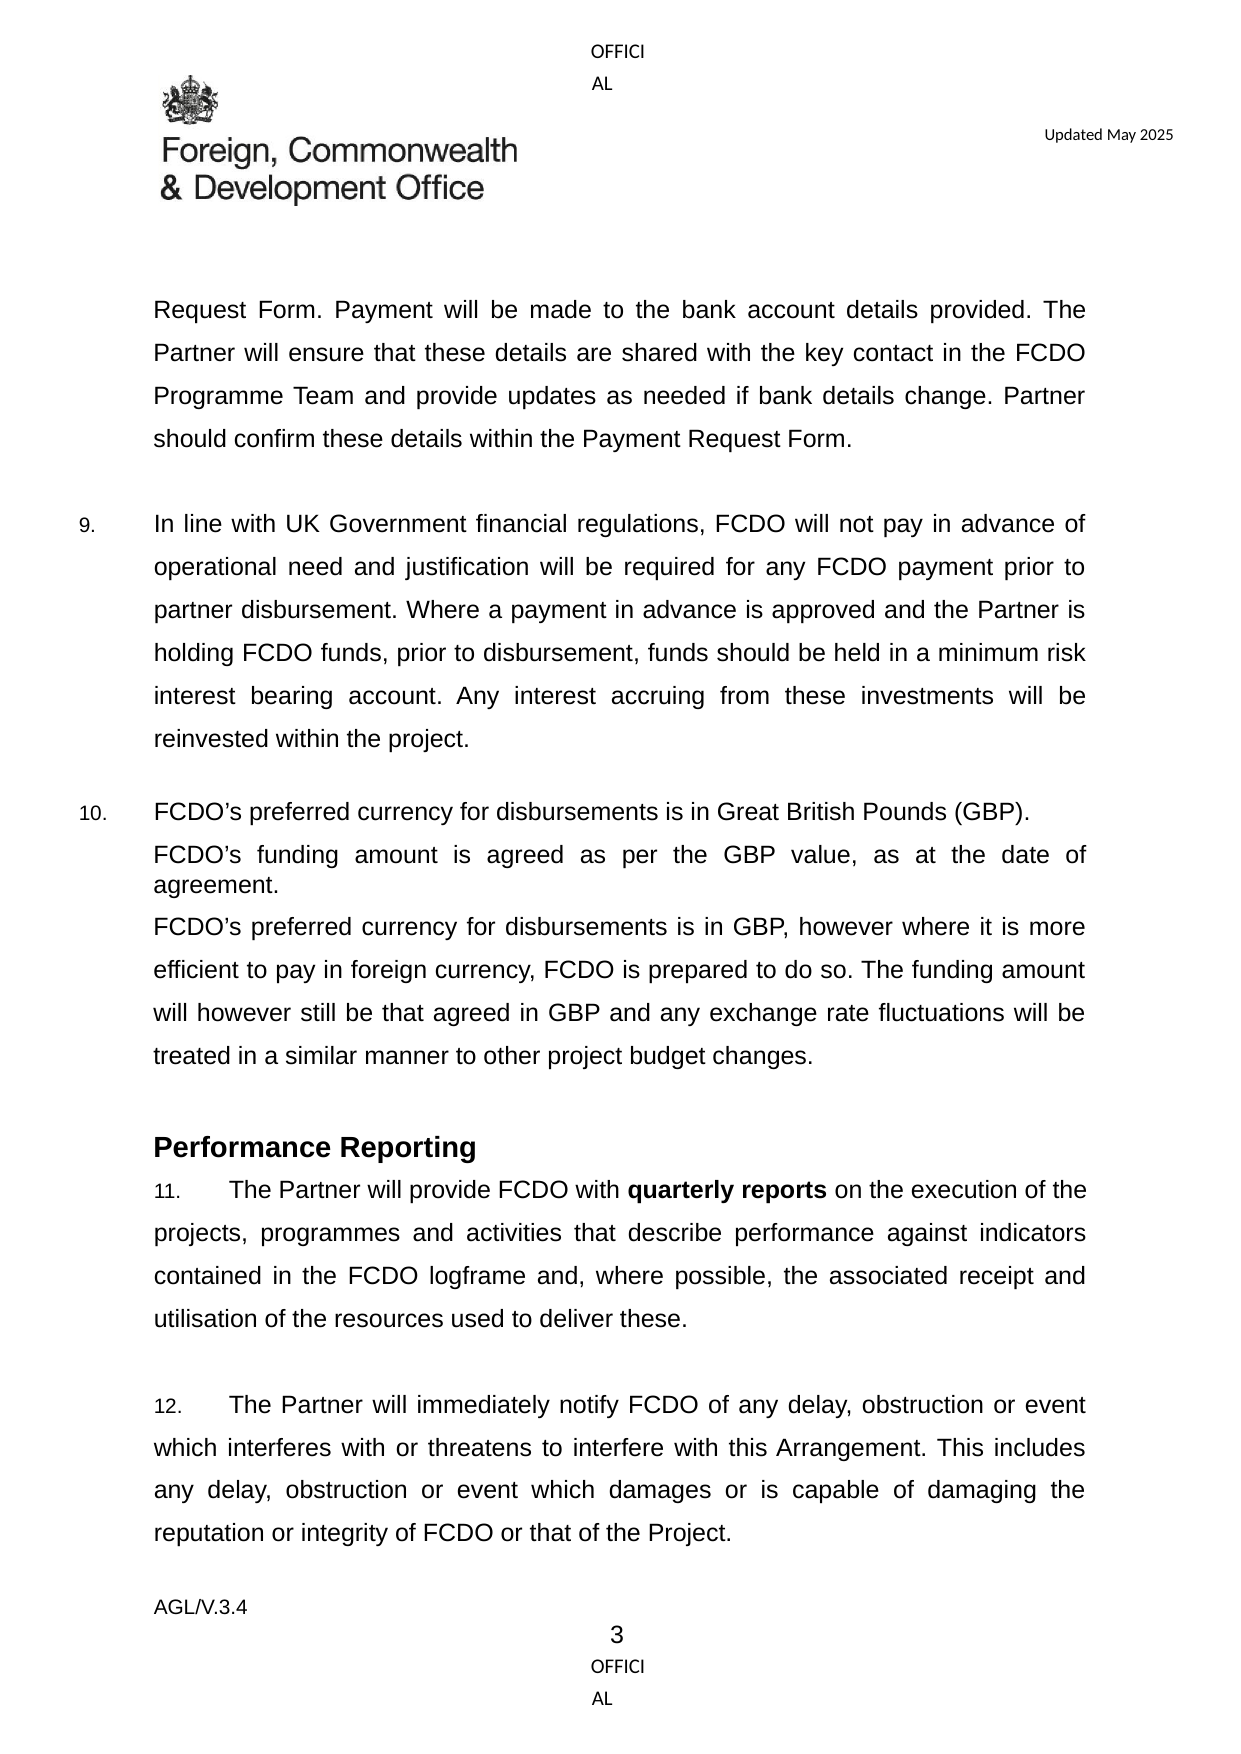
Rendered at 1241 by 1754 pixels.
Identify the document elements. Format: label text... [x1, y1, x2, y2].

list FCDO’s preferred currency for disbursements is in Great British Pounds (GBP). [78, 798, 1087, 826]
subtitle Performance Reporting [153, 1131, 1087, 1163]
picture [157, 74, 517, 206]
text FCDO’s funding amount is agreed as per the GBP value, as at the date of agreement. [153, 841, 1087, 898]
list In line with UK Government financial regulations, FCDO will not pay in advance of operational need and justification will be required for any FCDO payment prior to partner disbursement. Where a payment in advance is approved and the Partner is holding FCDO funds, prior to disbursement, funds should be held in a minimum risk interest bearing account. Any interest accruing from these investments will be reinvested within the project. [78, 510, 1087, 753]
list The Partner will immediately notify FCDO of any delay, obstruction or event which interferes with or threatens to interfere with this Arrangement. This includes any delay, obstruction or event which damages or is capable of damaging the reputation or integrity of FCDO or that of the Project. [153, 1391, 1087, 1547]
text FCDO’s preferred currency for disbursements is in GBP, however where it is more efficient to pay in foreign currency, FCDO is prepared to do so. The funding amount will however still be that agreed in GBP and any exchange rate fluctuations will be treated in a similar manner to other project budget changes. [153, 913, 1087, 1069]
text Request Form. Payment will be made to the bank account details provided. The Partner will ensure that these details are shared with the key contact in the FCDO Programme Team and provide updates as needed if bank details change. Partner should confirm these details within the Payment Request Form. [153, 296, 1087, 452]
list The Partner will provide FCDO with quarterly reports on the execution of the projects, programmes and activities that describe performance against indicators contained in the FCDO logframe and, where possible, the associated receipt and utilisation of the resources used to deliver these. [153, 1176, 1087, 1333]
